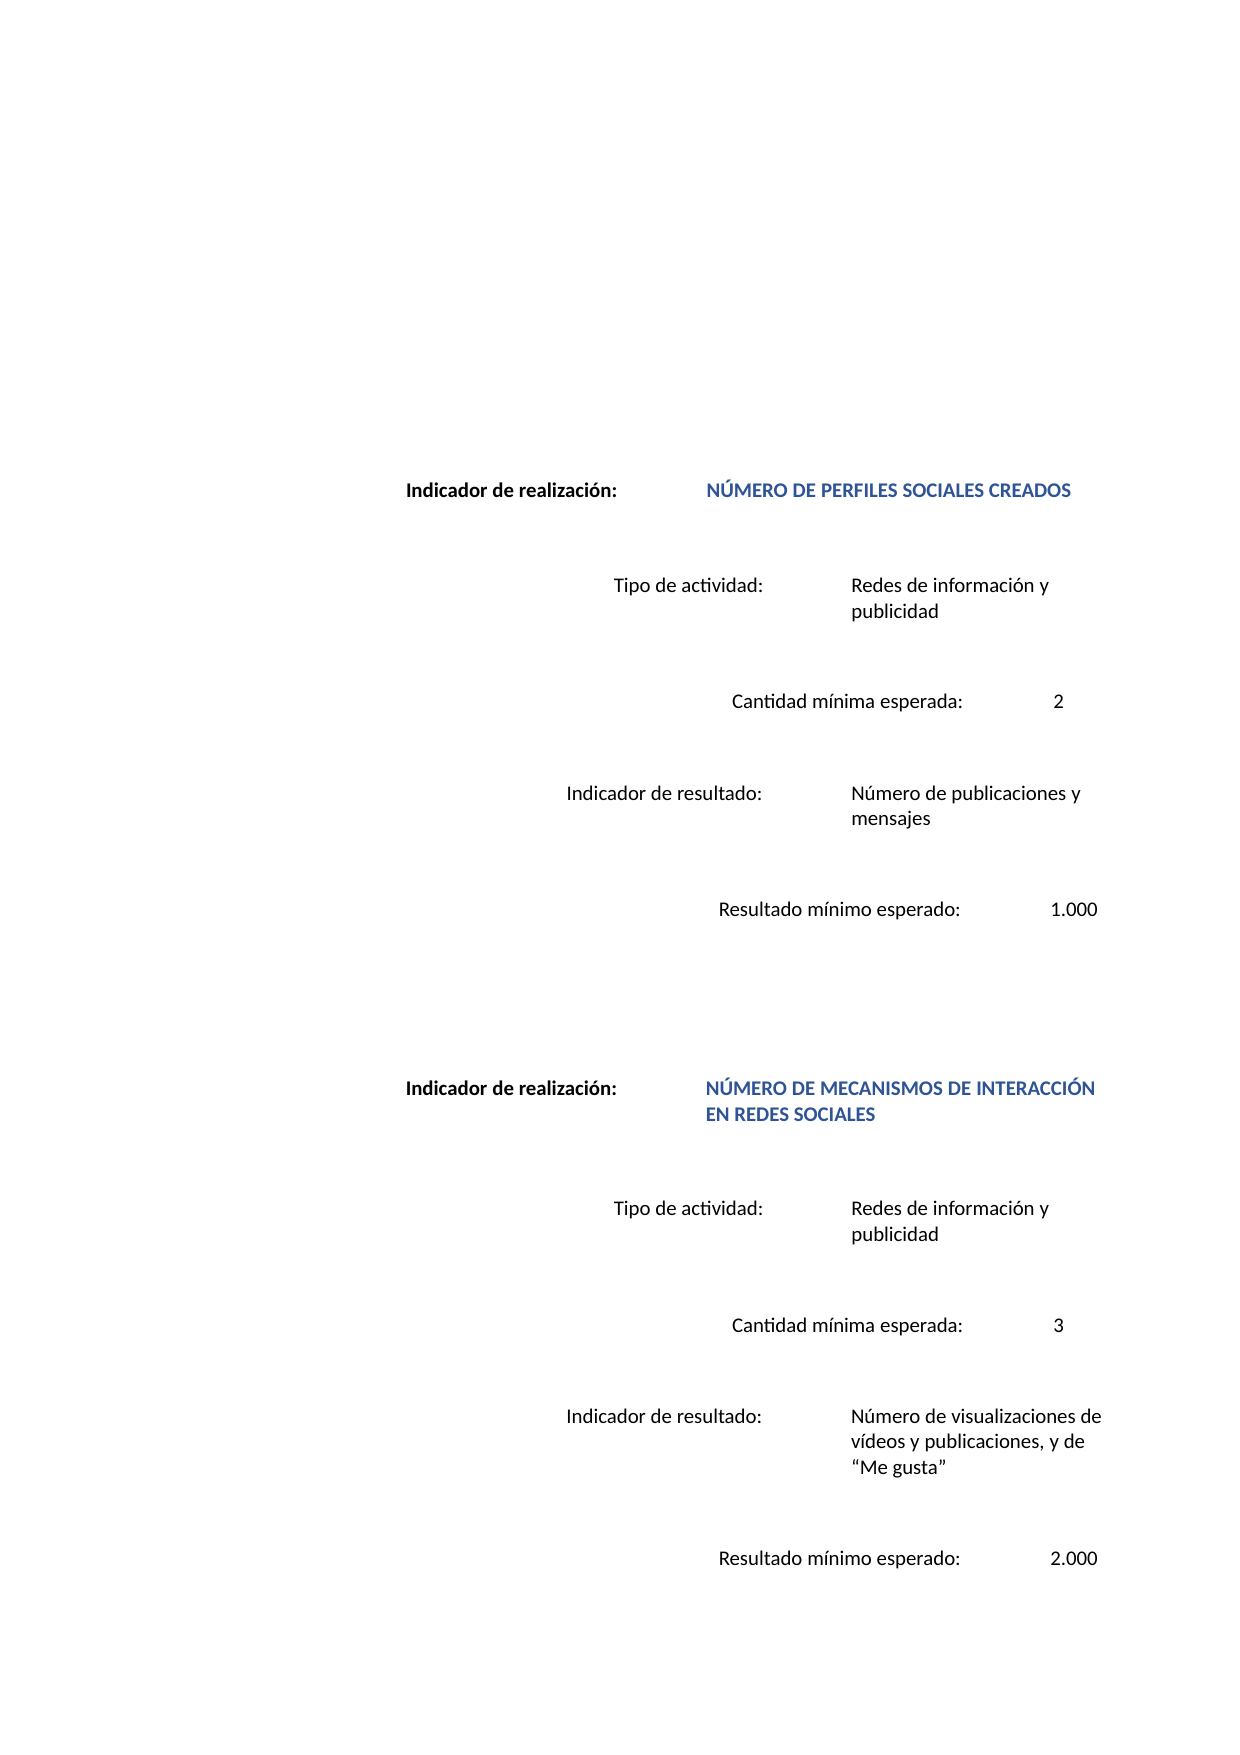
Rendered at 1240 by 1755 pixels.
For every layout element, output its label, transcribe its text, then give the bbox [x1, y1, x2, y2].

text Indicador de realización: [406, 1079, 642, 1100]
text Tipo de actividad: [613, 1199, 788, 1220]
text Tipo de actividad: [613, 576, 788, 597]
text 2 [1053, 692, 1088, 713]
text publicidad [851, 601, 1075, 622]
text Número de publicaciones y [851, 783, 1106, 804]
text Resultado mínimo esperado: [718, 1549, 987, 1570]
text 2.000 [1050, 1549, 1122, 1570]
text NÚMERO DE MECANISMOS DE INTERACCIÓN [706, 1079, 1121, 1100]
text Me gusta” [859, 1458, 972, 1479]
text vídeos y publicaciones, y de [851, 1432, 1128, 1453]
text Número de visualizaciones de [851, 1407, 1128, 1428]
text Redes de información y [851, 576, 1075, 597]
text Cantidad mínima esperada: [732, 1316, 989, 1337]
text 1.000 [1050, 900, 1122, 921]
text Indicador de resultado: [566, 783, 788, 804]
text publicidad [851, 1225, 1075, 1245]
text Indicador de realización: [406, 481, 642, 502]
text 3 [1053, 1316, 1088, 1337]
text EN REDES SOCIALES [706, 1105, 1121, 1125]
text 8 [1156, 1688, 1192, 1709]
text NÚMERO DE PERFILES SOCIALES CREADOS [706, 481, 1097, 502]
text Cantidad mínima esperada: [732, 692, 989, 713]
text “ [851, 1458, 859, 1479]
text Resultado mínimo esperado: [718, 900, 987, 921]
text Redes de información y [851, 1199, 1075, 1220]
text mensajes [851, 809, 1106, 830]
text Indicador de resultado: [566, 1407, 788, 1428]
